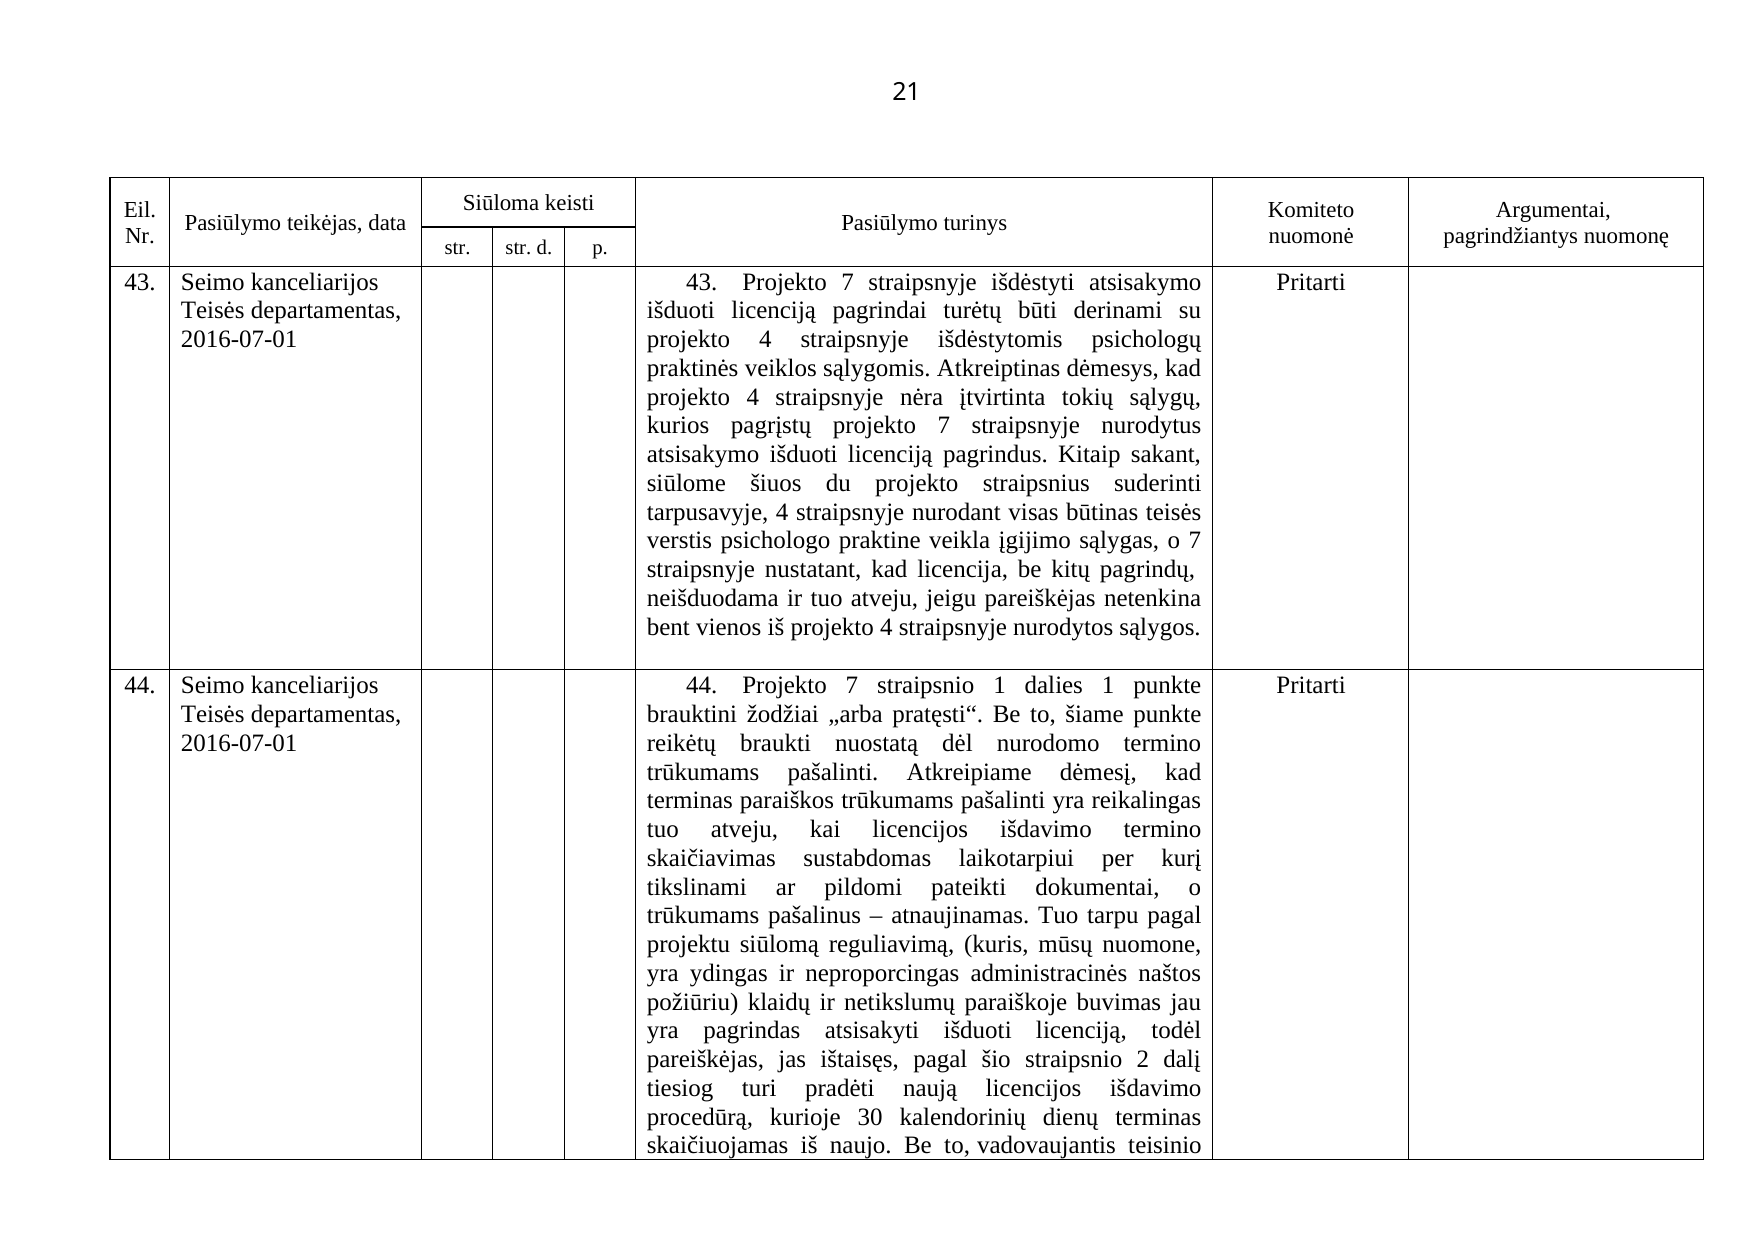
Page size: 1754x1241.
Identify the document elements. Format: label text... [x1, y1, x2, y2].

table_header Argumentai, pagrindžiantys nuomonę [1409, 178, 1703, 266]
table_cell [422, 670, 492, 1159]
table_cell Pritarti [1213, 267, 1408, 669]
table_cell p. [565, 228, 635, 266]
table_header Siūloma keisti [422, 178, 635, 226]
table_header Eil. Nr. [111, 178, 169, 266]
table_cell [565, 670, 635, 1159]
table_cell [565, 267, 635, 669]
table_header Pasiūlymo turinys [636, 178, 1212, 266]
table_cell 44. [111, 670, 169, 1159]
table_cell Seimo kanceliarijos Teisės departamentas, 2016-07-01 [170, 670, 421, 1159]
table_cell [1409, 670, 1703, 1159]
table_cell str. d. [493, 228, 564, 266]
table_cell [493, 670, 564, 1159]
table_cell [422, 267, 492, 669]
table_cell Pritarti [1213, 670, 1408, 1159]
table_cell [493, 267, 564, 669]
table_cell [1409, 267, 1703, 669]
table_cell 43. [111, 267, 169, 669]
table_header Komiteto nuomonė [1213, 178, 1408, 266]
table_cell Seimo kanceliarijos Teisės departamentas, 2016-07-01 [170, 267, 421, 669]
table_header Pasiūlymo teikėjas, data [170, 178, 421, 266]
table_cell str. [422, 228, 492, 266]
